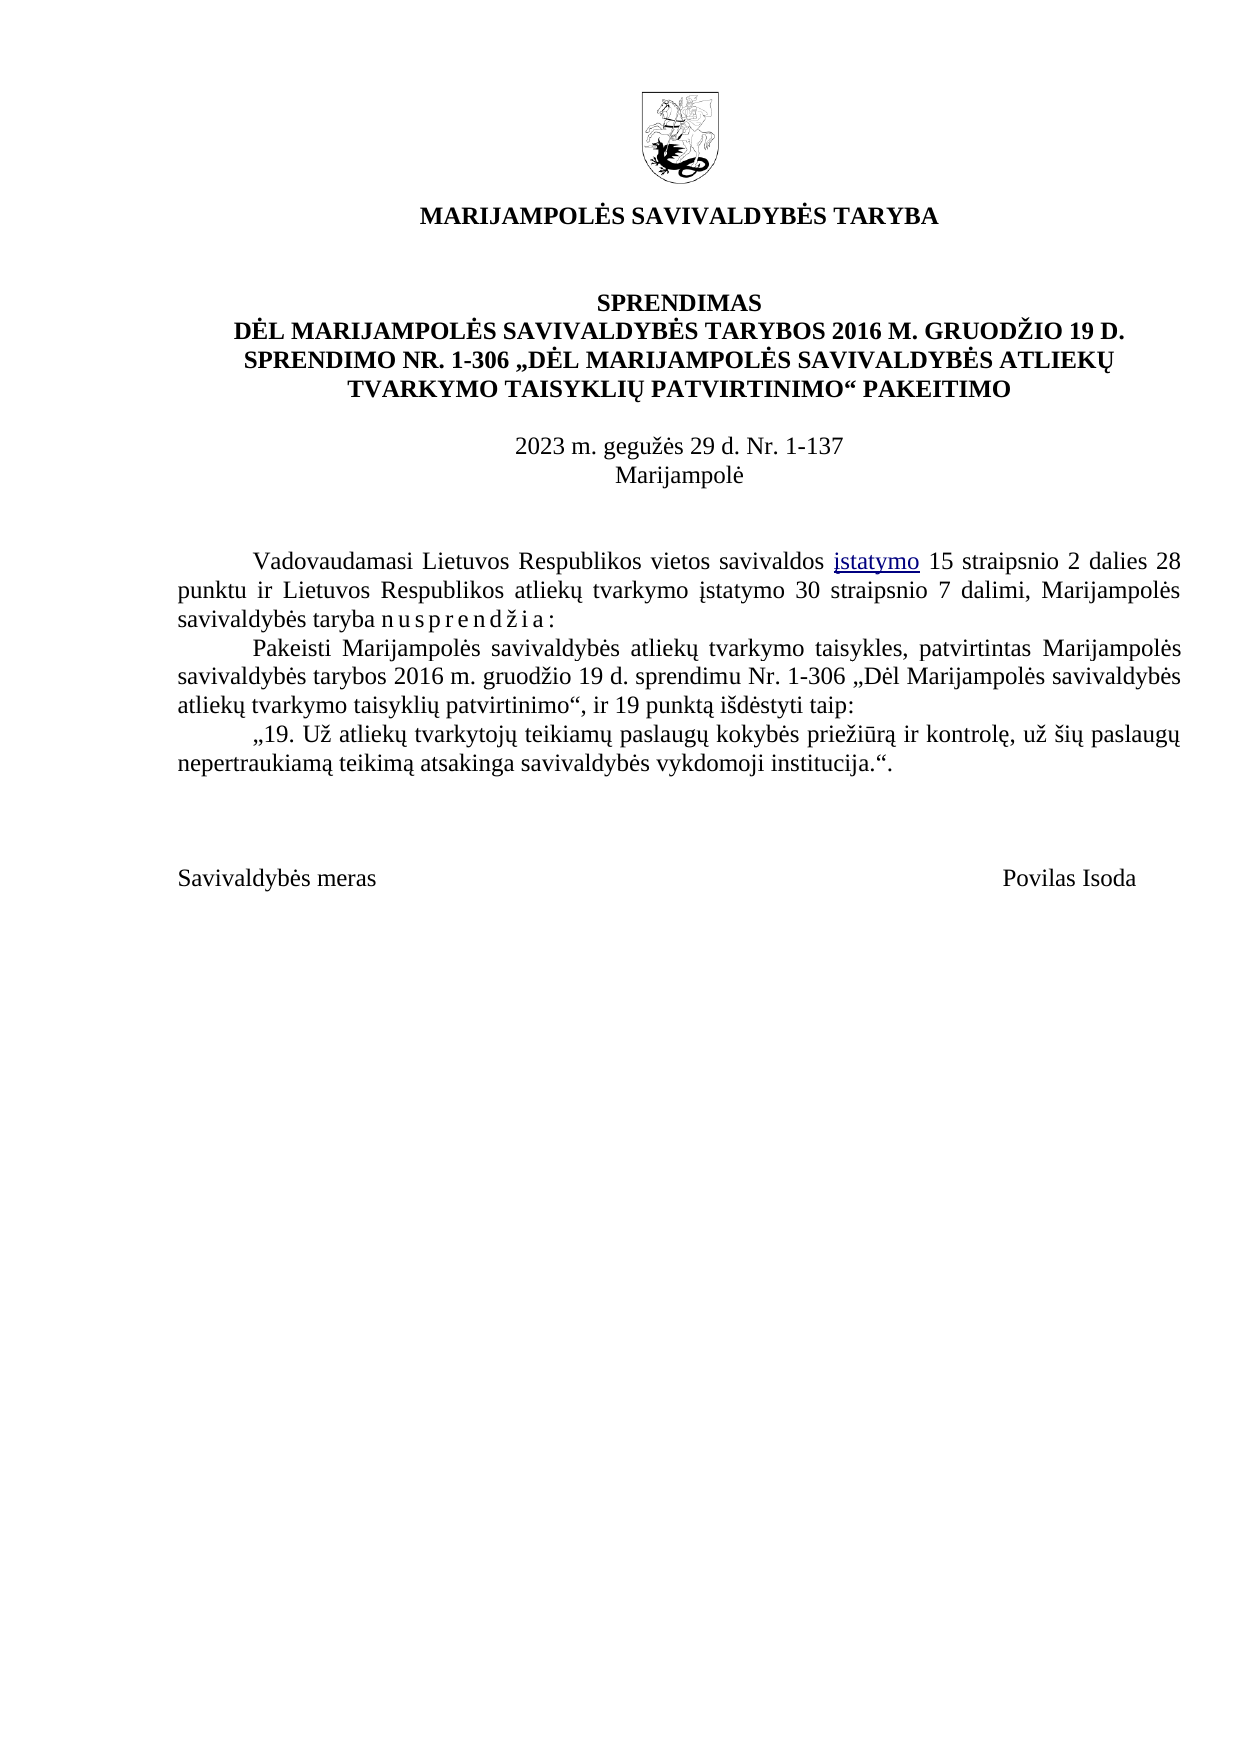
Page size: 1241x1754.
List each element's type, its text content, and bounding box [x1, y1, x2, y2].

text Savivaldybės meras Povilas Isoda [177, 863, 1181, 891]
text MARIJAMPOLĖS SAVIVALDYBĖS TARYBA [177, 201, 1181, 230]
text DĖL MARIJAMPOLĖS SAVIVALDYBĖS TARYBOS 2016 M. GRUODŽIO 19 D. SPRENDIMO NR. 1-306 „DĖL MARIJAMPOLĖS SAVIVALDYBĖS ATLIEKŲ TVARKYMO TAISYKLIŲ PATVIRTINIMO“ PAKEITIMO [177, 316, 1181, 403]
text 2023 m. gegužės 29 d. Nr. 1-137 [177, 431, 1181, 460]
text „19. Už atliekų tvarkytojų teikiamų paslaugų kokybės priežiūrą ir kontrolę, už šių paslaugų nepertraukiamą teikimą atsakinga savivaldybės vykdomoji institucija.“. [177, 719, 1181, 776]
text Pakeisti Marijampolės savivaldybės atliekų tvarkymo taisykles, patvirtintas Marijampolės savivaldybės tarybos 2016 m. gruodžio 19 d. sprendimu Nr. 1-306 „Dėl Marijampolės savivaldybės atliekų tvarkymo taisyklių patvirtinimo“, ir 19 punktą išdėstyti taip: [177, 633, 1181, 719]
text Marijampolė [177, 460, 1181, 489]
text Vadovaudamasi Lietuvos Respublikos vietos savivaldos įstatymo 15 straipsnio 2 dalies 28 punktu ir Lietuvos Respublikos atliekų tvarkymo įstatymo 30 straipsnio 7 dalimi, Marijampolės savivaldybės taryba nusprendžia: [177, 546, 1181, 633]
text SPRENDIMAS [177, 288, 1181, 316]
